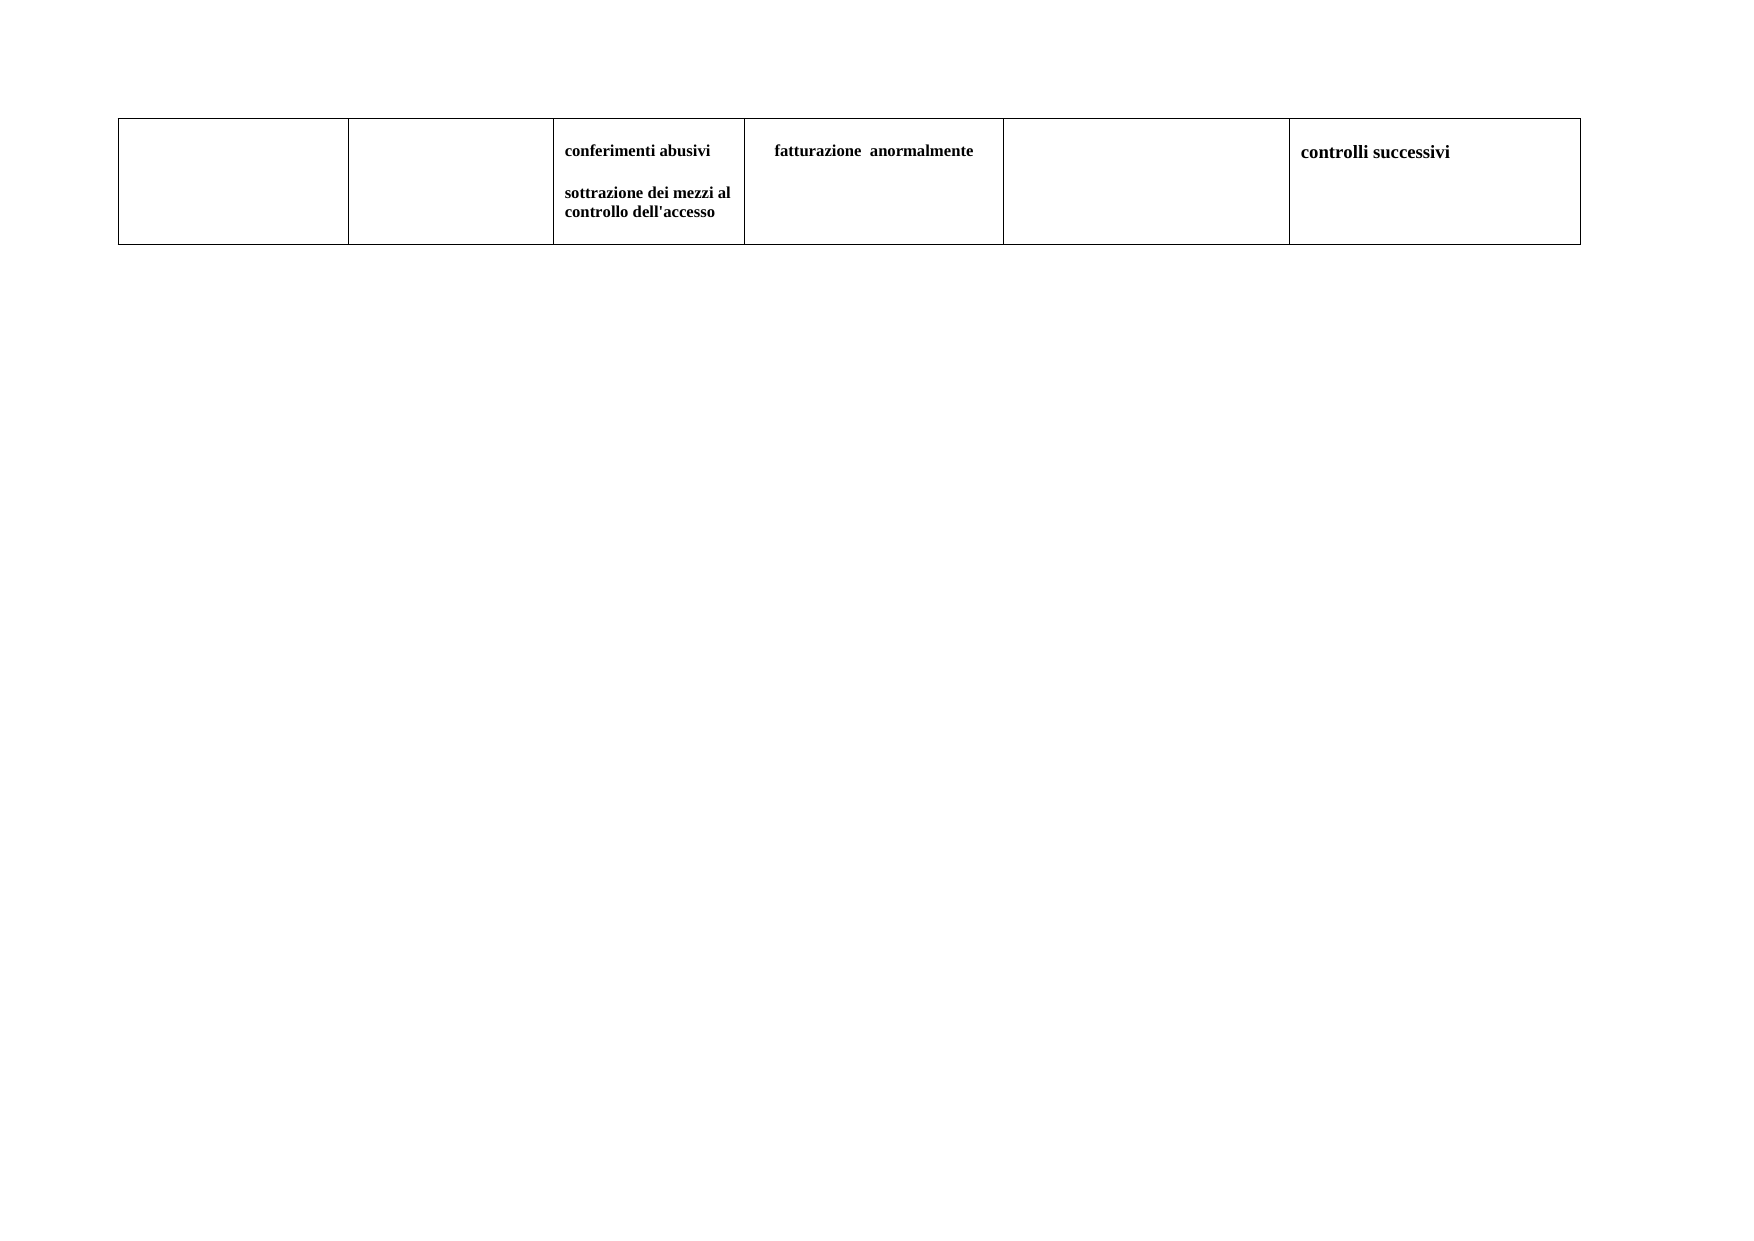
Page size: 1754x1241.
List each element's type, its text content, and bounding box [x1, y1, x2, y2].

table_cell conferimenti abusivi sottrazione dei mezzi al controllo dell'accesso [554, 119, 744, 244]
table_cell [1004, 119, 1289, 244]
table_cell [119, 119, 348, 244]
table_cell fatturazione anormalmente [745, 119, 1003, 244]
table_cell [349, 119, 553, 244]
table_cell controlli successivi [1290, 119, 1580, 244]
